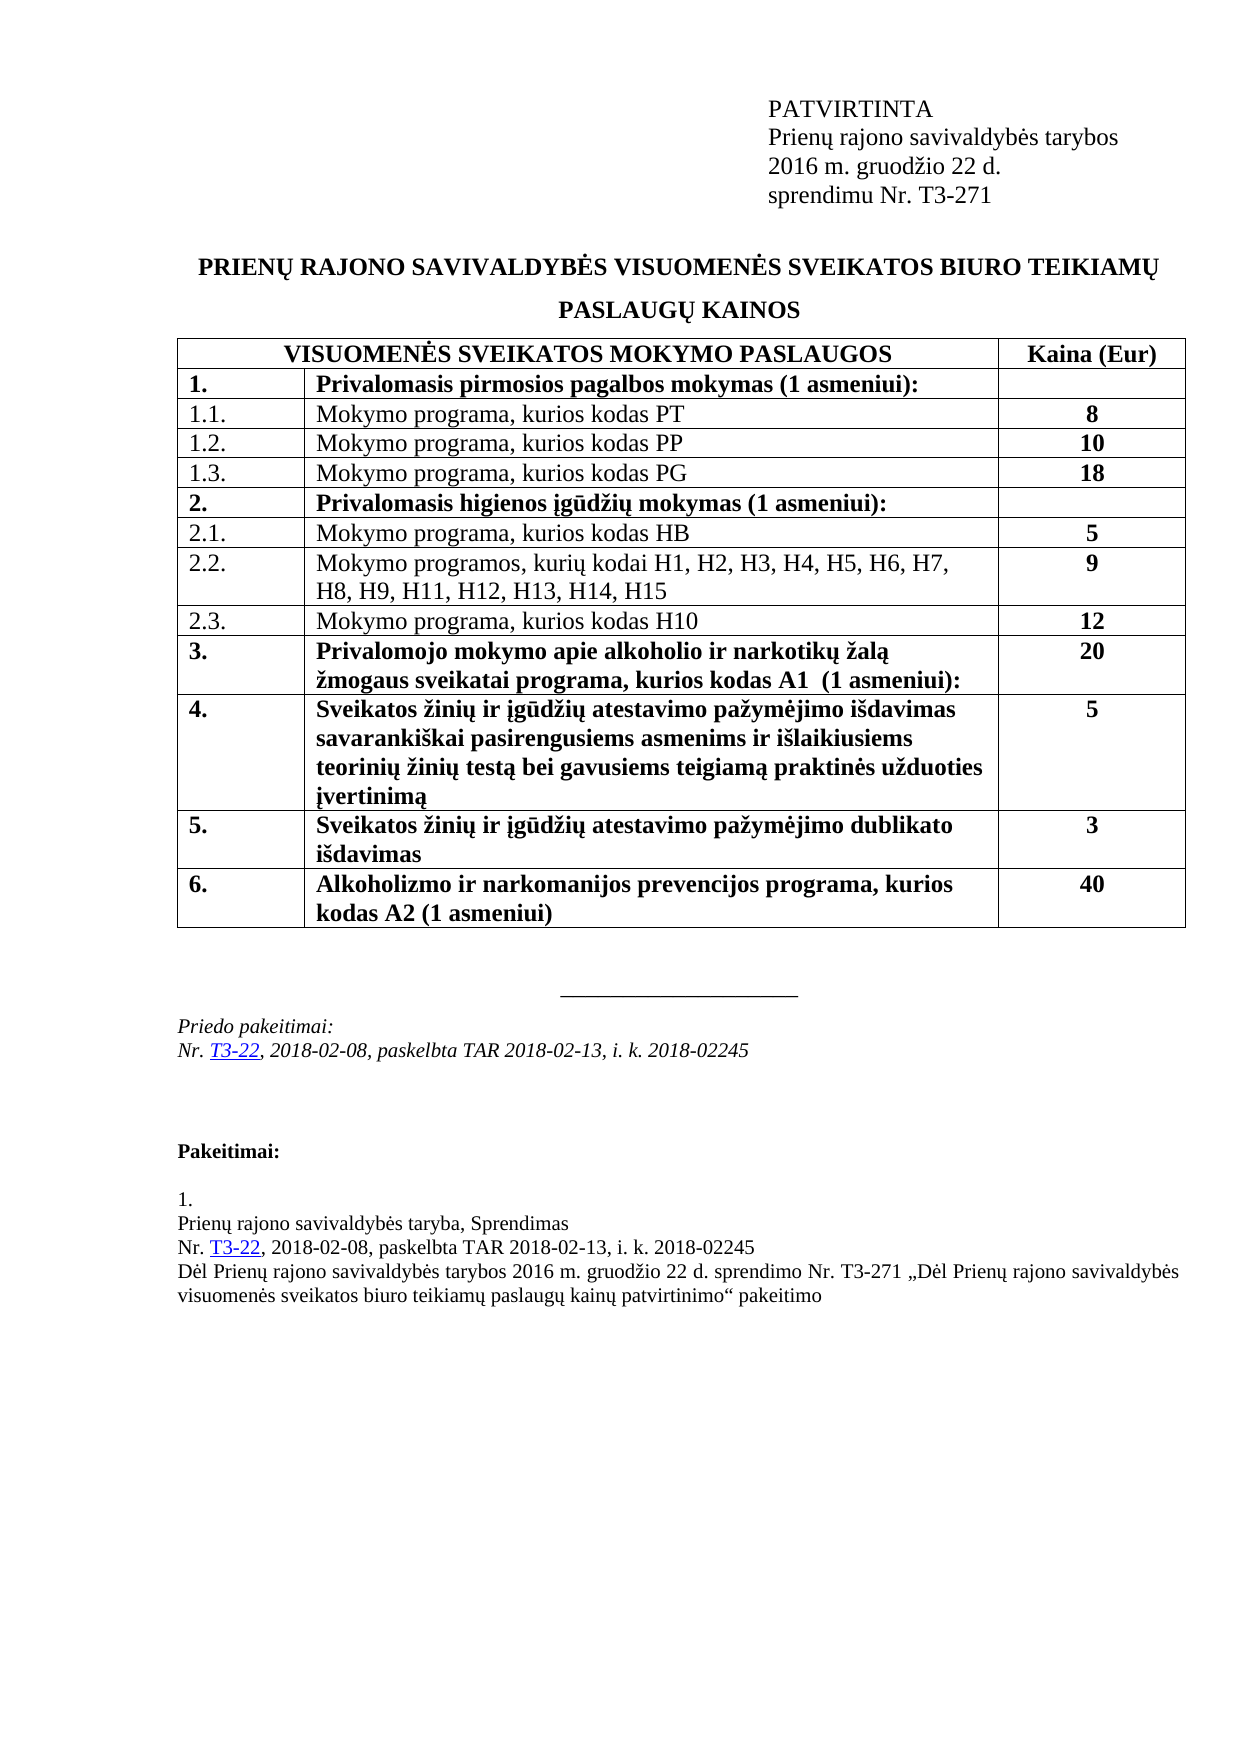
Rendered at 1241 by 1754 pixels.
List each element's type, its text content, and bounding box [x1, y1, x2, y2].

table_cell 9 [999, 548, 1185, 605]
table_cell 5 [999, 695, 1185, 809]
table_cell 3 [999, 811, 1185, 868]
table_cell 2. [178, 488, 304, 517]
table_cell 12 [999, 606, 1185, 635]
table_cell Mokymo programa, kurios kodas PG [305, 458, 998, 487]
table_cell 18 [999, 458, 1185, 487]
table_cell 20 [999, 636, 1185, 693]
text sprendimu Nr. T3-271 [768, 180, 1181, 209]
table_cell Sveikatos žinių ir įgūdžių atestavimo pažymėjimo dublikato išdavimas [305, 811, 998, 868]
table_cell Mokymo programa, kurios kodas PP [305, 429, 998, 457]
table_cell 10 [999, 429, 1185, 457]
text Pakeitimai: [177, 1139, 1181, 1163]
table_cell 1. [178, 369, 304, 398]
table_cell [999, 488, 1185, 517]
text Priedo pakeitimai: [177, 1014, 1181, 1038]
table_cell 1.3. [178, 458, 304, 487]
table_cell 1.2. [178, 429, 304, 457]
table_cell [999, 369, 1185, 398]
table_cell Privalomojo mokymo apie alkoholio ir narkotikų žalą žmogaus sveikatai programa, kurios kodas A1 (1 asmeniui): [305, 636, 998, 693]
table_cell 3. [178, 636, 304, 693]
table_cell 5. [178, 811, 304, 868]
table_cell 1.1. [178, 399, 304, 427]
table_cell 5 [999, 518, 1185, 547]
text Prienų rajono savivaldybės tarybos [768, 122, 1181, 151]
table_header VISUOMENĖS SVEIKATOS MOKYMO PASLAUGOS [178, 339, 998, 368]
table_cell Privalomasis higienos įgūdžių mokymas (1 asmeniui): [305, 488, 998, 517]
table_cell Privalomasis pirmosios pagalbos mokymas (1 asmeniui): [305, 369, 998, 398]
text Prienų rajono savivaldybės taryba, Sprendimas [177, 1211, 1181, 1235]
text Dėl Prienų rajono savivaldybės tarybos 2016 m. gruodžio 22 d. sprendimo Nr. T3-271 „Dėl Prienų rajono savivaldybės visuomenės sveikatos biuro teikiamų paslaugų kainų patvirtinimo“ pakeitimo [177, 1259, 1181, 1307]
table_cell 2.3. [178, 606, 304, 635]
table_cell Mokymo programa, kurios kodas HB [305, 518, 998, 547]
table_cell Alkoholizmo ir narkomanijos prevencijos programa, kurios kodas A2 (1 asmeniui) [305, 869, 998, 927]
table_cell 6. [178, 869, 304, 927]
text PATVIRTINTA [768, 94, 1181, 122]
table_cell 8 [999, 399, 1185, 427]
text ___________________ [177, 971, 1181, 999]
table_cell Sveikatos žinių ir įgūdžių atestavimo pažymėjimo išdavimas savarankiškai pasirengusiems asmenims ir išlaikiusiems teorinių žinių testą bei gavusiems teigiamą praktinės užduoties įvertinimą [305, 695, 998, 809]
table_cell Mokymo programa, kurios kodas H10 [305, 606, 998, 635]
table_cell 2.2. [178, 548, 304, 605]
table_cell 2.1. [178, 518, 304, 547]
table_cell Mokymo programa, kurios kodas PT [305, 399, 998, 427]
text PRIENŲ RAJONO SAVIVALDYBĖS VISUOMENĖS SVEIKATOS BIURO TEIKIAMŲ PASLAUGŲ KAINOS [177, 252, 1181, 324]
table_cell 4. [178, 695, 304, 809]
table_cell Mokymo programos, kurių kodai H1, H2, H3, H4, H5, H6, H7, H8, H9, H11, H12, H13, H14, H15 [305, 548, 998, 605]
table_cell 40 [999, 869, 1185, 927]
text 2016 m. gruodžio 22 d. [768, 151, 1181, 180]
text 1. [177, 1187, 1181, 1211]
text Nr. T3-22, 2018-02-08, paskelbta TAR 2018-02-13, i. k. 2018-02245 [177, 1038, 1181, 1062]
text Nr. T3-22, 2018-02-08, paskelbta TAR 2018-02-13, i. k. 2018-02245 [177, 1235, 1181, 1259]
table_header Kaina (Eur) [999, 339, 1185, 368]
